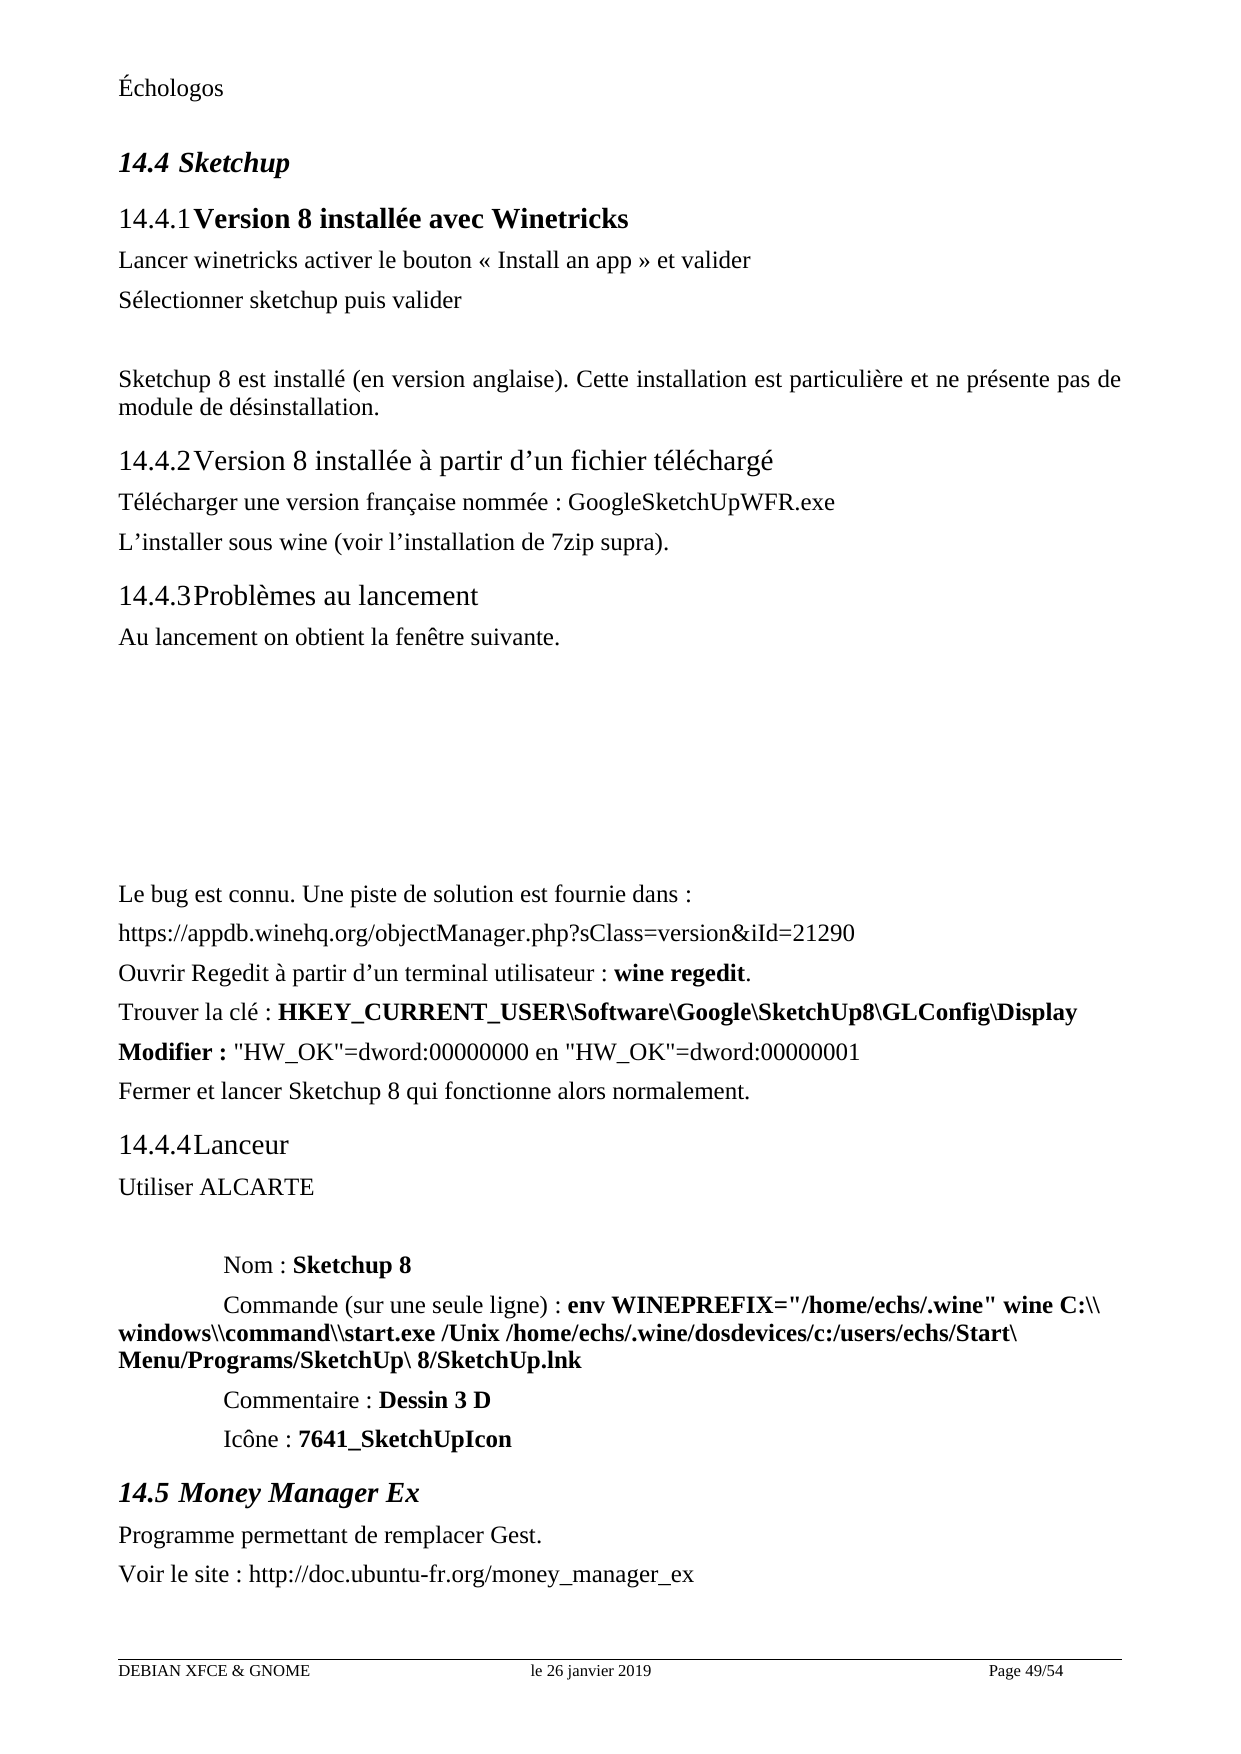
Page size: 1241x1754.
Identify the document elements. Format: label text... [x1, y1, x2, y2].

text L’installer sous wine (voir l’installation de 7zip supra). [118, 528, 1122, 555]
text Lancer winetricks activer le bouton « Install an app » et valider [118, 247, 1122, 274]
text Nom : Sketchup 8 [118, 1252, 1122, 1279]
text Au lancement on obtient la fenêtre suivante. [118, 623, 1122, 651]
subtitle Sketchup [118, 147, 1122, 179]
text Le bug est connu. Une piste de solution est fournie dans : [118, 880, 1122, 907]
subtitle Problèmes au lancement [118, 579, 1122, 611]
subtitle Version 8 installée à partir d’un fichier téléchargé [118, 444, 1122, 476]
text Icône : 7641_SketchUpIcon [118, 1425, 1122, 1453]
text Programme permettant de remplacer Gest. [118, 1521, 1122, 1548]
text Sketchup 8 est installé (en version anglaise). Cette installation est particulière et ne présente pas de module de désinstallation. [118, 365, 1122, 420]
text Commande (sur une seule ligne) : env WINEPREFIX="/home/echs/.wine" wine C:\\windows\\command\\start.exe /Unix /home/echs/.wine/dosdevices/c:/users/echs/Start\ Menu/Programs/SketchUp\ 8/SketchUp.lnk [118, 1291, 1122, 1374]
subtitle Version 8 installée avec Winetricks [118, 202, 1122, 235]
text Ouvrir Regedit à partir d’un terminal utilisateur : wine regedit. [118, 959, 1122, 986]
subtitle Lanceur [118, 1128, 1122, 1161]
text Commentaire : Dessin 3 D [118, 1386, 1122, 1414]
text Télécharger une version française nommée : GoogleSketchUpWFR.exe [118, 488, 1122, 516]
text Sélectionner sketchup puis valider [118, 286, 1122, 314]
text https://appdb.winehq.org/objectManager.php?sClass=version&iId=21290 [118, 919, 1122, 947]
text Fermer et lancer Sketchup 8 qui fonctionne alors normalement. [118, 1077, 1122, 1105]
subtitle Money Manager Ex [118, 1477, 1122, 1509]
text Modifier : "HW_OK"=dword:00000000 en "HW_OK"=dword:00000001 [118, 1038, 1122, 1065]
text Voir le site : http://doc.ubuntu-fr.org/money_manager_ex [118, 1560, 1122, 1588]
text Utiliser ALCARTE [118, 1173, 1122, 1200]
text Trouver la clé : HKEY_CURRENT_USER\Software\Google\SketchUp8\GLConfig\Display [118, 998, 1122, 1026]
